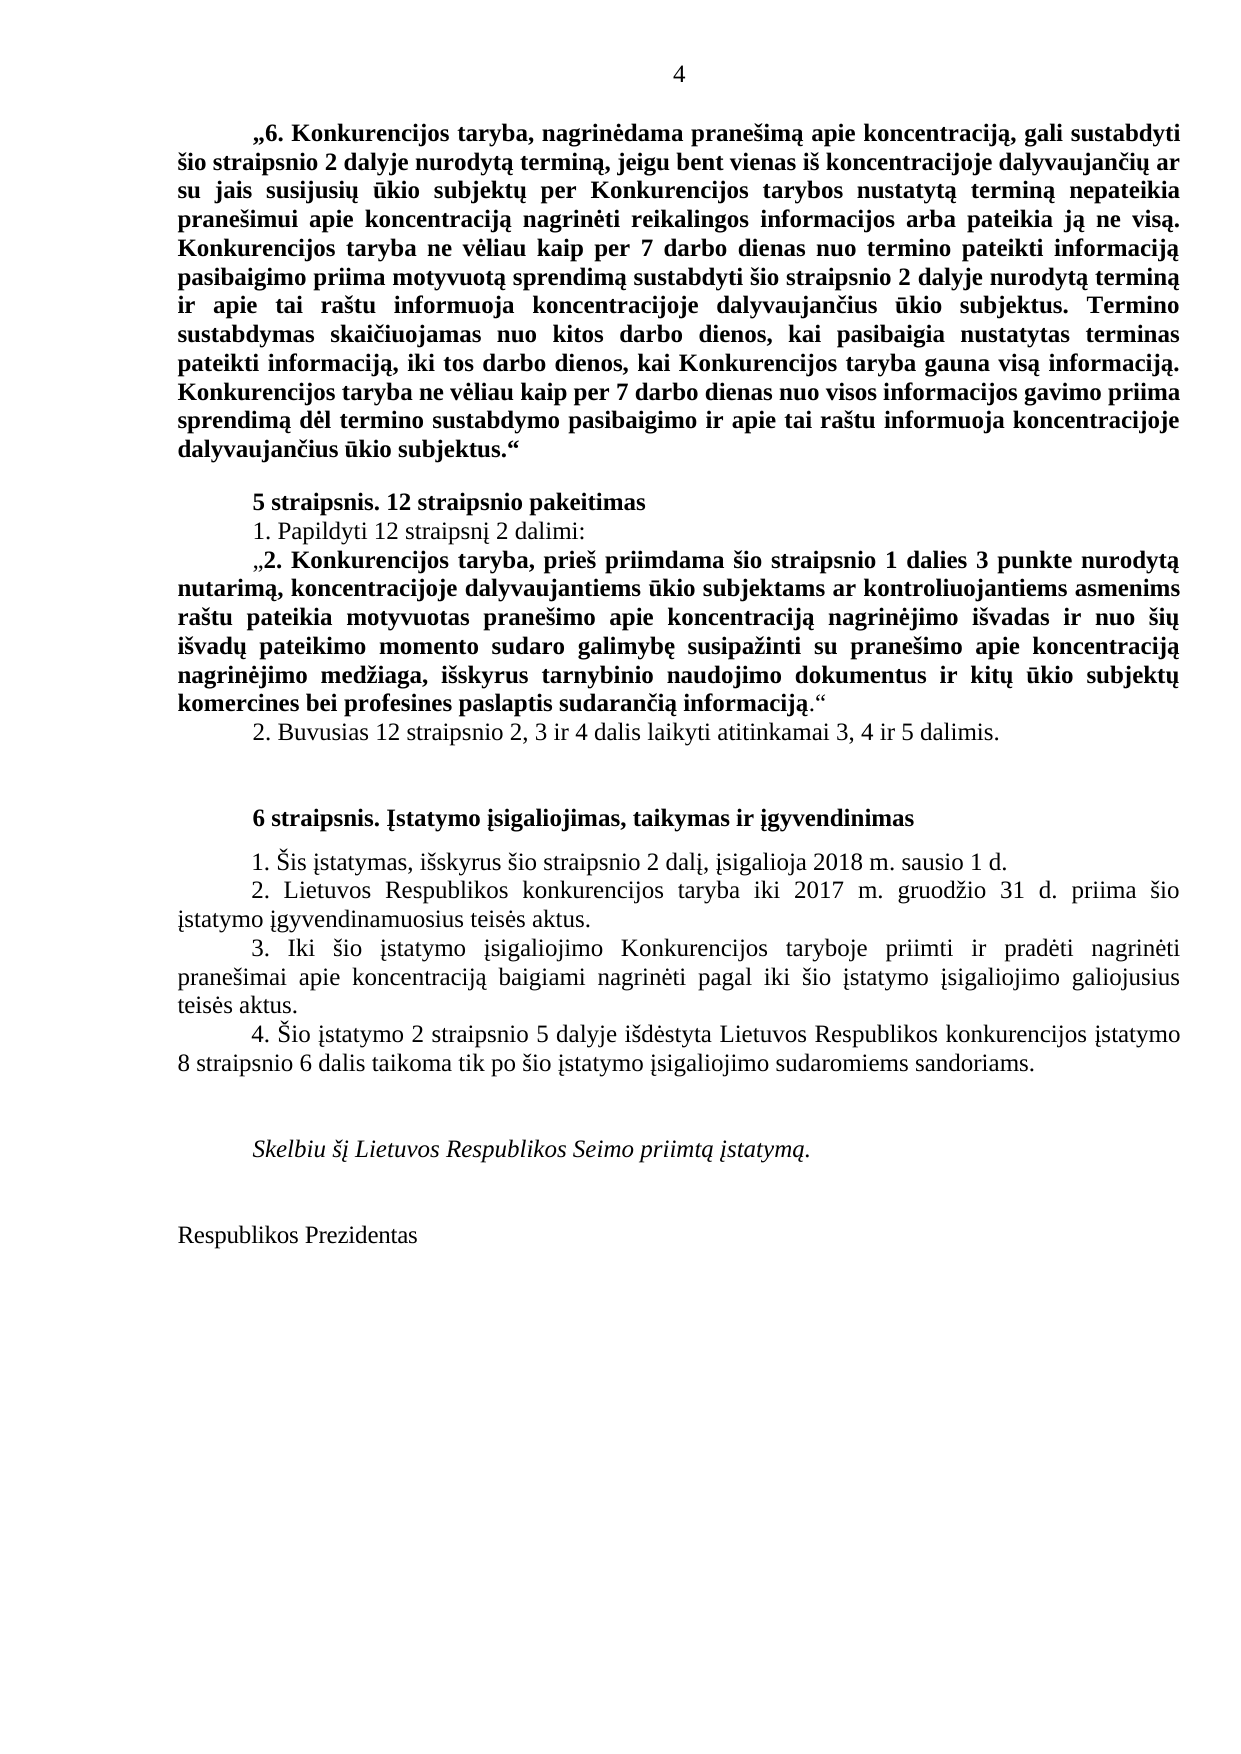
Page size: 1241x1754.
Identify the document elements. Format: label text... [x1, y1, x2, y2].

text 3. Iki šio įstatymo įsigaliojimo Konkurencijos taryboje priimti ir pradėti nagrinėti pranešimai apie koncentraciją baigiami nagrinėti pagal iki šio įstatymo įsigaliojimo galiojusius teisės aktus. [177, 933, 1181, 1019]
text „6. Konkurencijos taryba, nagrinėdama pranešimą apie koncentraciją, gali sustabdyti šio straipsnio 2 dalyje nurodytą terminą, jeigu bent vienas iš koncentracijoje dalyvaujančių ar su jais susijusių ūkio subjektų per Konkurencijos tarybos nustatytą terminą nepateikia pranešimui apie koncentraciją nagrinėti reikalingos informacijos arba pateikia ją ne visą. Konkurencijos taryba ne vėliau kaip per 7 darbo dienas nuo termino pateikti informaciją pasibaigimo priima motyvuotą sprendimą sustabdyti šio straipsnio 2 dalyje nurodytą terminą ir apie tai raštu informuoja koncentracijoje dalyvaujančius ūkio subjektus. Termino sustabdymas skaičiuojamas nuo kitos darbo dienos, kai pasibaigia nustatytas terminas pateikti informaciją, iki tos darbo dienos, kai Konkurencijos taryba gauna visą informaciją. Konkurencijos taryba ne vėliau kaip per 7 darbo dienas nuo visos informacijos gavimo priima sprendimą dėl termino sustabdymo pasibaigimo ir apie tai raštu informuoja koncentracijoje dalyvaujančius ūkio subjektus.“ [177, 118, 1181, 463]
text 1. Papildyti 12 straipsnį 2 dalimi: [177, 516, 1181, 545]
text 6 straipsnis. Įstatymo įsigaliojimas, taikymas ir įgyvendinimas [177, 803, 1181, 832]
text „2. Konkurencijos taryba, prieš priimdama šio straipsnio 1 dalies 3 punkte nurodytą nutarimą, koncentracijoje dalyvaujantiems ūkio subjektams ar kontroliuojantiems asmenims raštu pateikia motyvuotas pranešimo apie koncentraciją nagrinėjimo išvadas ir nuo šių išvadų pateikimo momento sudaro galimybę susipažinti su pranešimo apie koncentraciją nagrinėjimo medžiaga, išskyrus tarnybinio naudojimo dokumentus ir kitų ūkio subjektų komercines bei profesines paslaptis sudarančią informaciją.“ [177, 545, 1181, 717]
text 1. Šis įstatymas, išskyrus šio straipsnio 2 dalį, įsigalioja 2018 m. sausio 1 d. [177, 847, 1181, 875]
text 4. Šio įstatymo 2 straipsnio 5 dalyje išdėstyta Lietuvos Respublikos konkurencijos įstatymo 8 straipsnio 6 dalis taikoma tik po šio įstatymo įsigaliojimo sudaromiems sandoriams. [177, 1019, 1181, 1077]
text Respublikos Prezidentas [177, 1220, 1181, 1249]
text Skelbiu šį Lietuvos Respublikos Seimo priimtą įstatymą. [177, 1134, 1181, 1163]
text 2. Lietuvos Respublikos konkurencijos taryba iki 2017 m. gruodžio 31 d. priima šio įstatymo įgyvendinamuosius teisės aktus. [177, 875, 1181, 933]
text 2. Buvusias 12 straipsnio 2, 3 ir 4 dalis laikyti atitinkamai 3, 4 ir 5 dalimis. [177, 717, 1181, 746]
text 5 straipsnis. 12 straipsnio pakeitimas [177, 487, 1181, 516]
